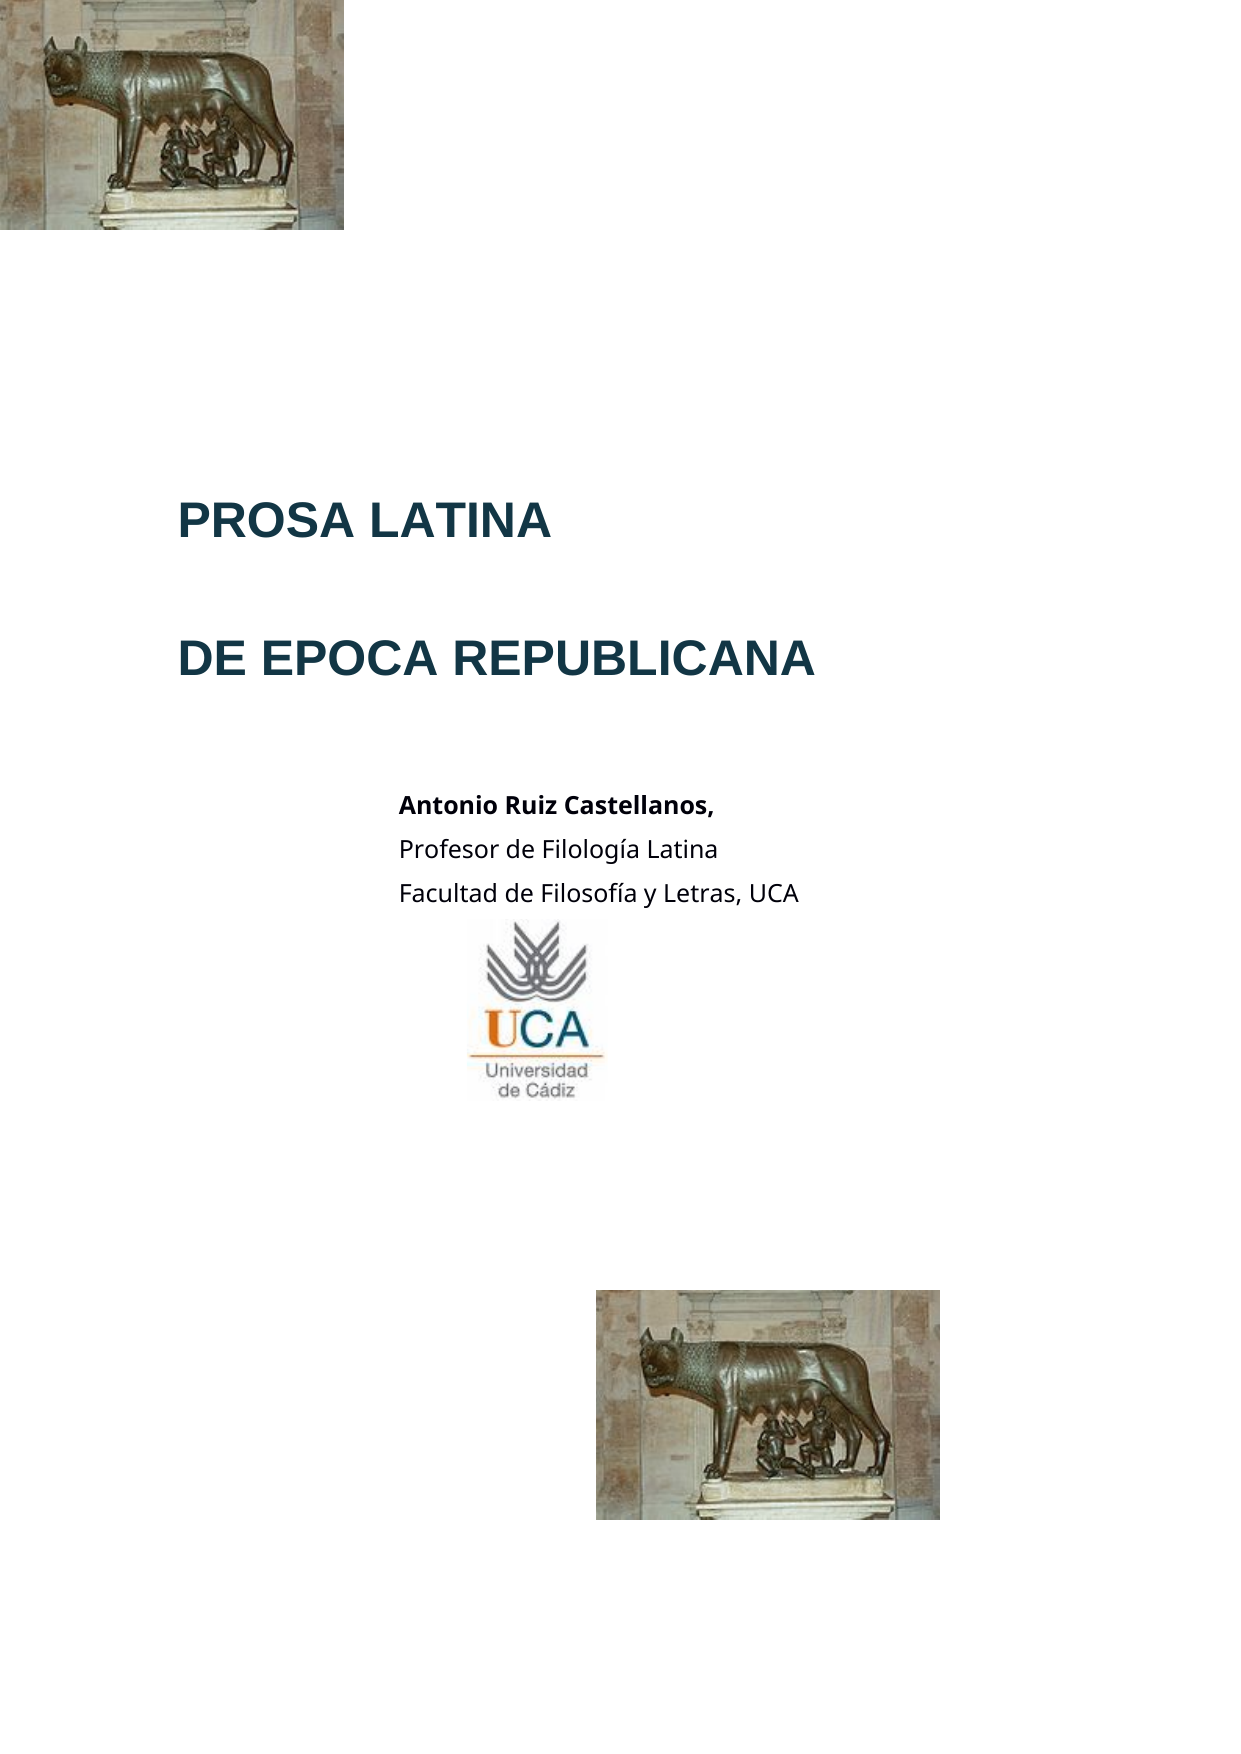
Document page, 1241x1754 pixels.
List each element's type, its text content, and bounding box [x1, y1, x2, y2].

subtitle Profesor de Filología Latina [398, 832, 1063, 866]
picture [0, 0, 344, 230]
subtitle Antonio Ruiz Castellanos, [325, 788, 1063, 822]
picture [596, 1290, 940, 1520]
subtitle DE EPOCA REPUBLICANA [177, 629, 1063, 687]
subtitle PROSA LATINA [177, 490, 1063, 548]
picture [466, 919, 608, 1101]
subtitle Facultad de Filosofía y Letras, UCA [398, 876, 1063, 910]
